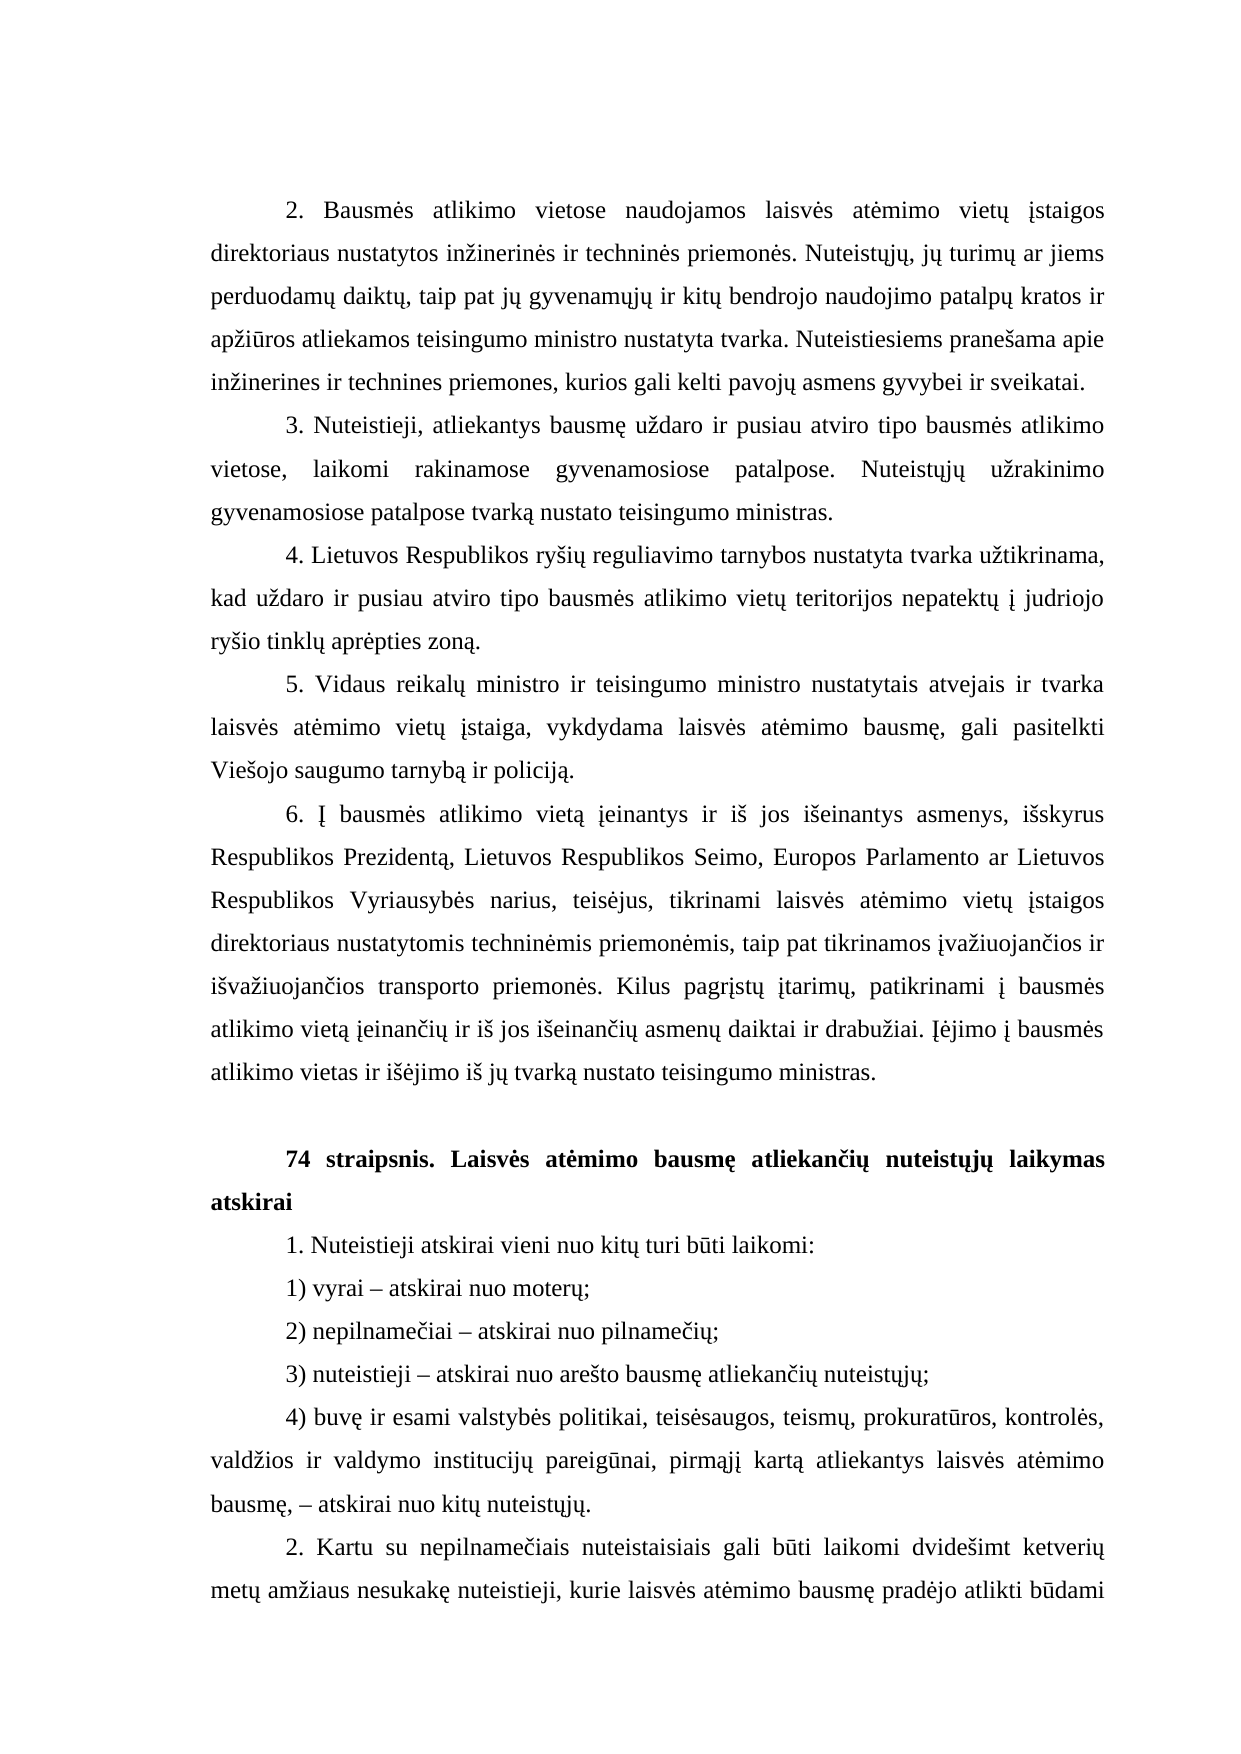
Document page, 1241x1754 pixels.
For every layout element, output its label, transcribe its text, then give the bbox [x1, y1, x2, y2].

text 2. Kartu su nepilnamečiais nuteistaisiais gali būti laikomi dvidešimt ketverių metų amžiaus nesukakę nuteistieji, kurie laisvės atėmimo bausmę pradėjo atlikti būdami [210, 1532, 1105, 1604]
text 2) nepilnamečiai – atskirai nuo pilnamečių; [210, 1316, 1105, 1345]
text 3. Nuteistieji, atliekantys bausmę uždaro ir pusiau atviro tipo bausmės atlikimo vietose, laikomi rakinamose gyvenamosiose patalpose. Nuteistųjų užrakinimo gyvenamosiose patalpose tvarką nustato teisingumo ministras. [210, 411, 1105, 526]
text 1. Nuteistieji atskirai vieni nuo kitų turi būti laikomi: [210, 1230, 1105, 1259]
text 5. Vidaus reikalų ministro ir teisingumo ministro nustatytais atvejais ir tvarka laisvės atėmimo vietų įstaiga, vykdydama laisvės atėmimo bausmę, gali pasitelkti Viešojo saugumo tarnybą ir policiją. [210, 669, 1105, 784]
text 2. Bausmės atlikimo vietose naudojamos laisvės atėmimo vietų įstaigos direktoriaus nustatytos inžinerinės ir techninės priemonės. Nuteistųjų, jų turimų ar jiems perduodamų daiktų, taip pat jų gyvenamųjų ir kitų bendrojo naudojimo patalpų kratos ir apžiūros atliekamos teisingumo ministro nustatyta tvarka. Nuteistiesiems pranešama apie inžinerines ir technines priemones, kurios gali kelti pavojų asmens gyvybei ir sveikatai. [210, 195, 1105, 396]
text 3) nuteistieji – atskirai nuo arešto bausmę atliekančių nuteistųjų; [210, 1359, 1105, 1388]
text 6. Į bausmės atlikimo vietą įeinantys ir iš jos išeinantys asmenys, išskyrus Respublikos Prezidentą, Lietuvos Respublikos Seimo, Europos Parlamento ar Lietuvos Respublikos Vyriausybės narius, teisėjus, tikrinami laisvės atėmimo vietų įstaigos direktoriaus nustatytomis techninėmis priemonėmis, taip pat tikrinamos įvažiuojančios ir išvažiuojančios transporto priemonės. Kilus pagrįstų įtarimų, patikrinami į bausmės atlikimo vietą įeinančių ir iš jos išeinančių asmenų daiktai ir drabužiai. Įėjimo į bausmės atlikimo vietas ir išėjimo iš jų tvarką nustato teisingumo ministras. [210, 799, 1105, 1086]
text 4) buvę ir esami valstybės politikai, teisėsaugos, teismų, prokuratūros, kontrolės, valdžios ir valdymo institucijų pareigūnai, pirmąjį kartą atliekantys laisvės atėmimo bausmę, – atskirai nuo kitų nuteistųjų. [210, 1402, 1105, 1517]
text 1) vyrai – atskirai nuo moterų; [210, 1273, 1105, 1302]
text 74 straipsnis. Laisvės atėmimo bausmę atliekančių nuteistųjų laikymas atskirai [210, 1144, 1105, 1216]
text 4. Lietuvos Respublikos ryšių reguliavimo tarnybos nustatyta tvarka užtikrinama, kad uždaro ir pusiau atviro tipo bausmės atlikimo vietų teritorijos nepatektų į judriojo ryšio tinklų aprėpties zoną. [210, 540, 1105, 655]
